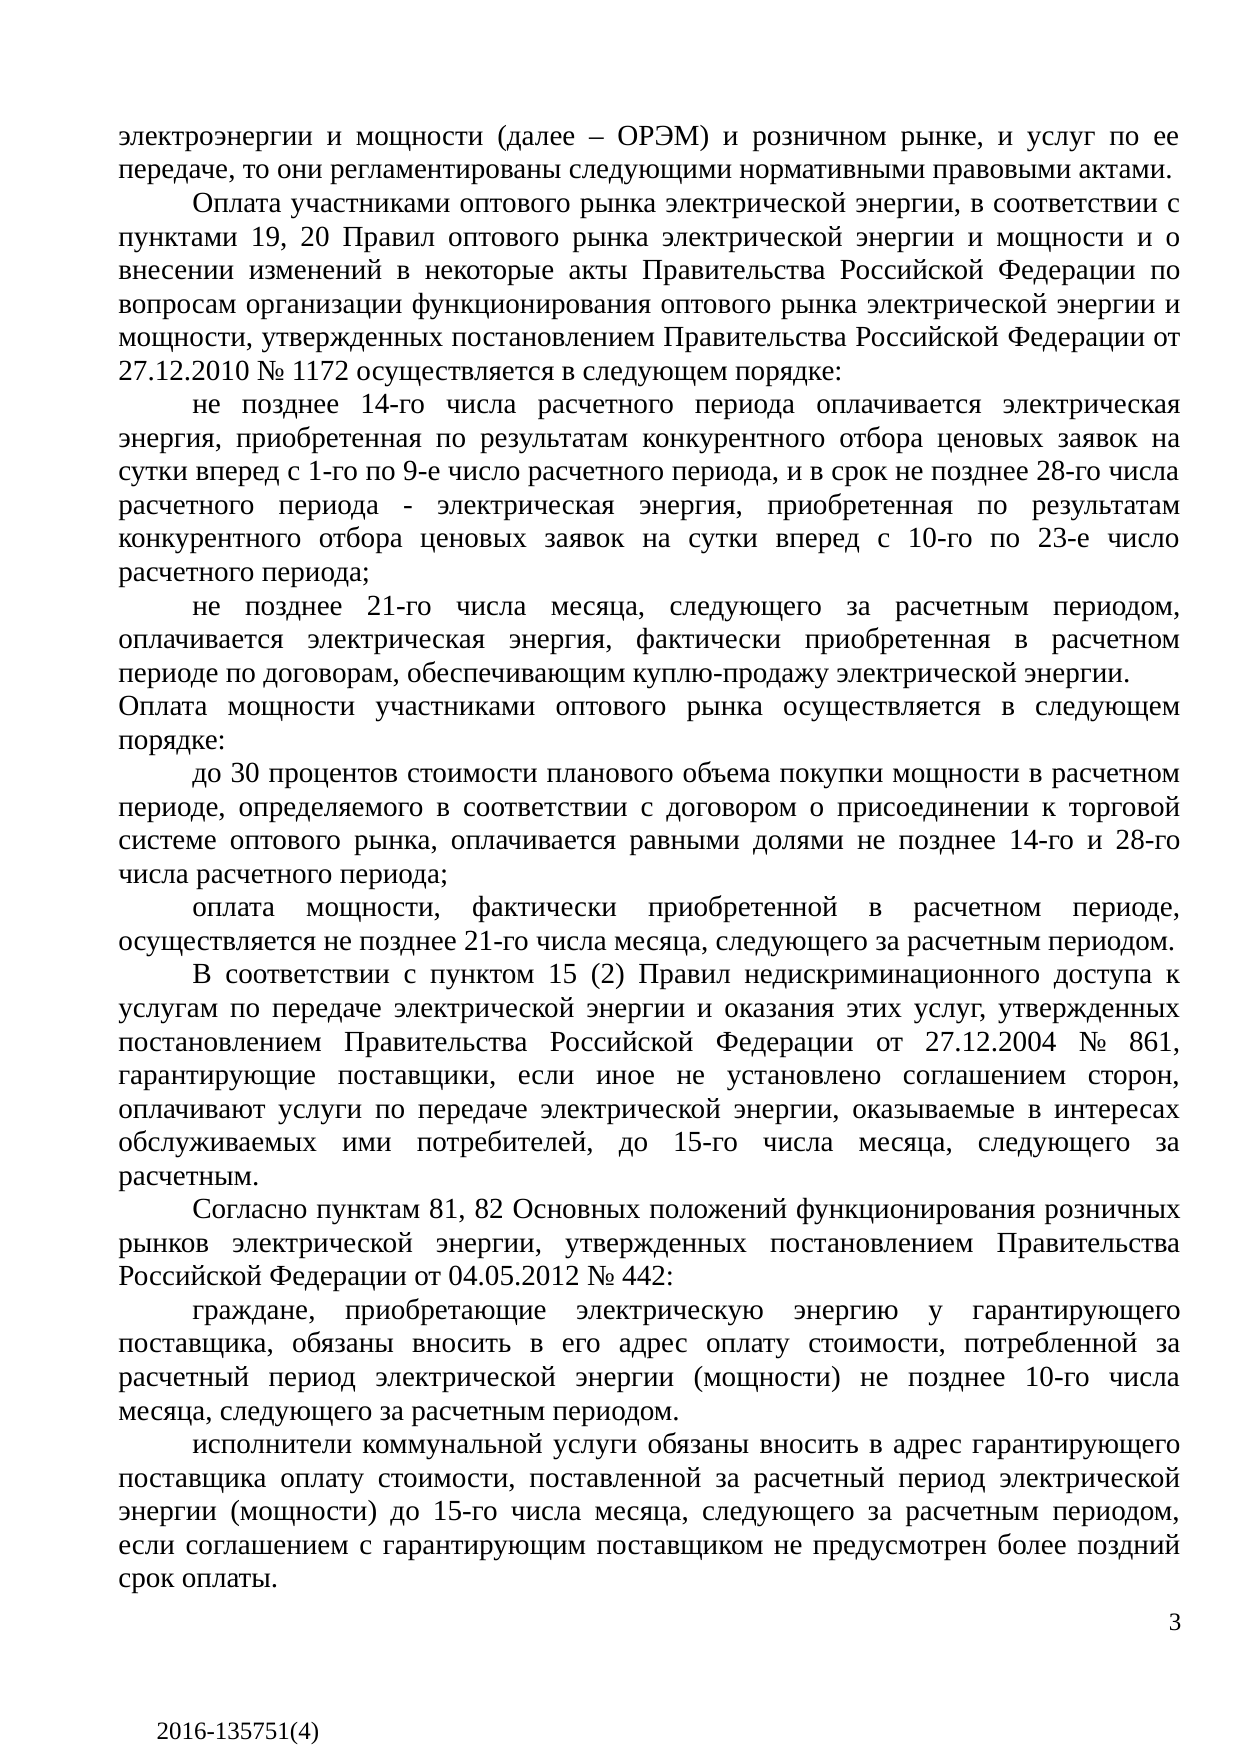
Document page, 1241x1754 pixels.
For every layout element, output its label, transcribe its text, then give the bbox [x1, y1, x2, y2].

text В соответствии с пунктом 15 (2) Правил недискриминационного доступа к услугам по передаче электрической энергии и оказания этих услуг, утвержденных постановлением Правительства Российской Федерации от 27.12.2004 № 861, гарантирующие поставщики, если иное не установлено соглашением сторон, оплачивают услуги по передаче электрической энергии, оказываемые в интересах обслуживаемых ими потребителей, до 15-го числа месяца, следующего за расчетным. [118, 957, 1181, 1191]
text до 30 процентов стоимости планового объема покупки мощности в расчетном периоде, определяемого в соответствии с договором о присоединении к торговой системе оптового рынка, оплачивается равными долями не позднее 14-го и 28-го числа расчетного периода; [118, 755, 1181, 889]
text не позднее 21-го числа месяца, следующего за расчетным периодом, оплачивается электрическая энергия, фактически приобретенная в расчетном периоде по договорам, обеспечивающим куплю-продажу электрической энергии. [118, 588, 1181, 688]
text Оплата участниками оптового рынка электрической энергии, в соответствии с пунктами 19, 20 Правил оптового рынка электрической энергии и мощности и о внесении изменений в некоторые акты Правительства Российской Федерации по вопросам организации функционирования оптового рынка электрической энергии и мощности, утвержденных постановлением Правительства Российской Федерации от 27.12.2010 № 1172 осуществляется в следующем порядке: [118, 185, 1181, 386]
text граждане, приобретающие электрическую энергию у гарантирующего поставщика, обязаны вносить в его адрес оплату стоимости, потребленной за расчетный период электрической энергии (мощности) не позднее 10-го числа месяца, следующего за расчетным периодом. [118, 1292, 1181, 1426]
text исполнители коммунальной услуги обязаны вносить в адрес гарантирующего поставщика оплату стоимости, поставленной за расчетный период электрической энергии (мощности) до 15-го числа месяца, следующего за расчетным периодом, если соглашением с гарантирующим поставщиком не предусмотрен более поздний срок оплаты. [118, 1426, 1181, 1594]
text оплата мощности, фактически приобретенной в расчетном периоде, осуществляется не позднее 21-го числа месяца, следующего за расчетным периодом. [118, 889, 1181, 957]
text электроэнергии и мощности (далее – ОРЭМ) и розничном рынке, и услуг по ее передаче, то они регламентированы следующими нормативными правовыми актами. [118, 118, 1181, 185]
text не позднее 14-го числа расчетного периода оплачивается электрическая энергия, приобретенная по результатам конкурентного отбора ценовых заявок на сутки вперед с 1-го по 9-е число расчетного периода, и в срок не позднее 28-го числа расчетного периода - электрическая энергия, приобретенная по результатам конкурентного отбора ценовых заявок на сутки вперед с 10-го по 23-е число расчетного периода; [118, 386, 1181, 588]
text Оплата мощности участниками оптового рынка осуществляется в следующем порядке: [118, 688, 1181, 755]
text Согласно пунктам 81, 82 Основных положений функционирования розничных рынков электрической энергии, утвержденных постановлением Правительства Российской Федерации от 04.05.2012 № 442: [118, 1191, 1181, 1292]
